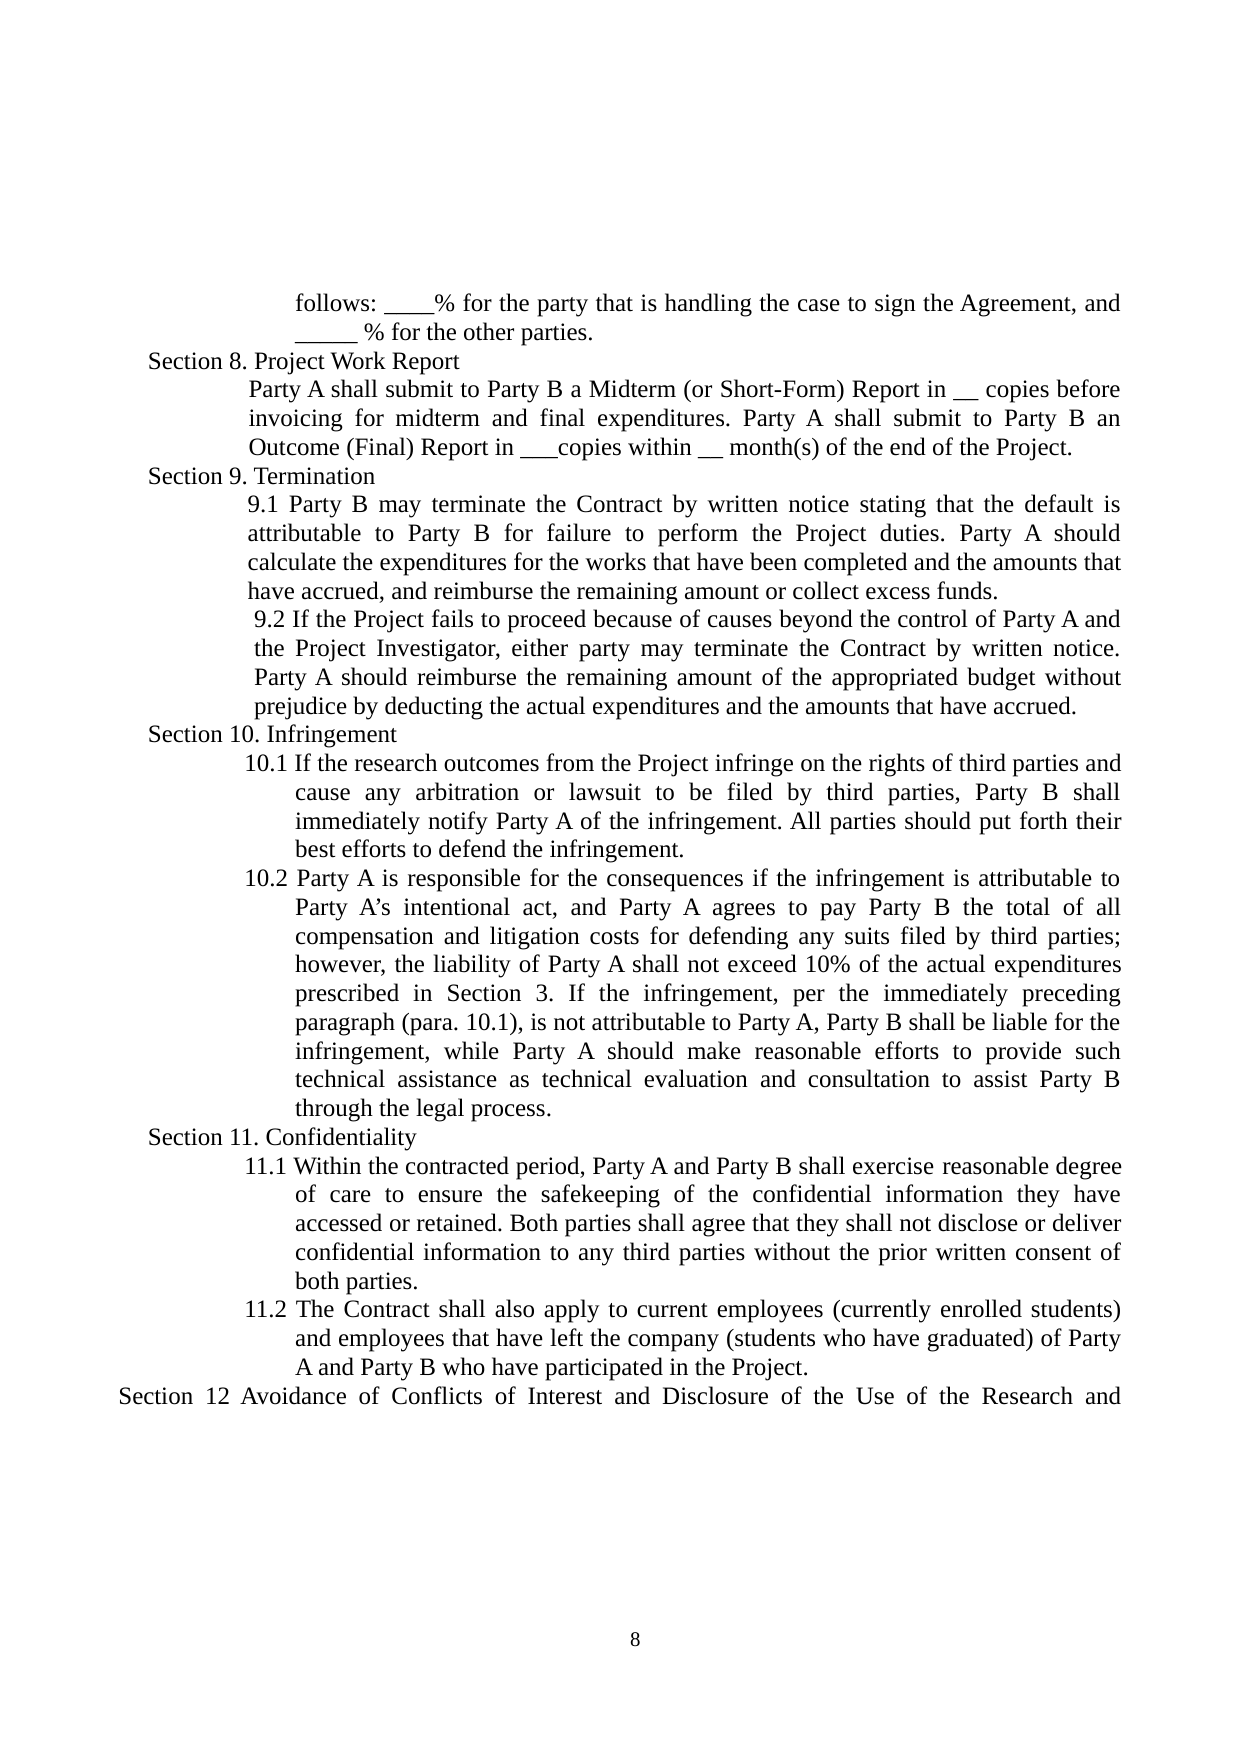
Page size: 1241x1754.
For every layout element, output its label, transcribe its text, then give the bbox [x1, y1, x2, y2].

text Section 10. Infringement [148, 719, 1122, 748]
text 9.1 Party B may terminate the Contract by written notice stating that the default is attributable to Party B for failure to perform the Project duties. Party A should calculate the expenditures for the works that have been completed and the amounts that have accrued, and reimburse the remaining amount or collect excess funds. [247, 489, 1122, 604]
text Section 9. Termination [148, 461, 1122, 489]
text 10.1 If the research outcomes from the Project infringe on the rights of third parties and cause any arbitration or lawsuit to be filed by third parties, Party B shall immediately notify Party A of the infringement. All parties should put forth their best efforts to defend the infringement. [244, 748, 1122, 863]
text 9.2 If the Project fails to proceed because of causes beyond the control of Party A and the Project Investigator, either party may terminate the Contract by written notice. Party A should reimburse the remaining amount of the appropriated budget without prejudice by deducting the actual expenditures and the amounts that have accrued. [254, 604, 1122, 719]
text 11.2 The Contract shall also apply to current employees (currently enrolled students) and employees that have left the company (students who have graduated) of Party A and Party B who have participated in the Project. [244, 1294, 1122, 1381]
text follows: ____% for the party that is handling the case to sign the Agreement, and _____ % for the other parties. [244, 288, 1122, 346]
text Section 8. Project Work Report [148, 346, 1122, 374]
text Party A shall submit to Party B a Midterm (or Short-Form) Report in __ copies before invoicing for midterm and final expenditures. Party A shall submit to Party B an Outcome (Final) Report in ___copies within __ month(s) of the end of the Project. [248, 374, 1122, 461]
text 11.1 Within the contracted period, Party A and Party B shall exercise reasonable degree of care to ensure the safekeeping of the confidential information they have accessed or retained. Both parties shall agree that they shall not disclose or deliver confidential information to any third parties without the prior written consent of both parties. [244, 1151, 1122, 1294]
text 10.2 Party A is responsible for the consequences if the infringement is attributable to Party A’s intentional act, and Party A agrees to pay Party B the total of all compensation and litigation costs for defending any suits filed by third parties; however, the liability of Party A shall not exceed 10% of the actual expenditures prescribed in Section 3. If the infringement, per the immediately preceding paragraph (para. 10.1), is not attributable to Party A, Party B shall be liable for the infringement, while Party A should make reasonable efforts to provide such technical assistance as technical evaluation and consultation to assist Party B through the legal process. [244, 863, 1122, 1122]
text Section 12 Avoidance of Conflicts of Interest and Disclosure of the Use of the Research and [118, 1381, 1122, 1409]
text Section 11. Confidentiality [148, 1122, 1122, 1151]
